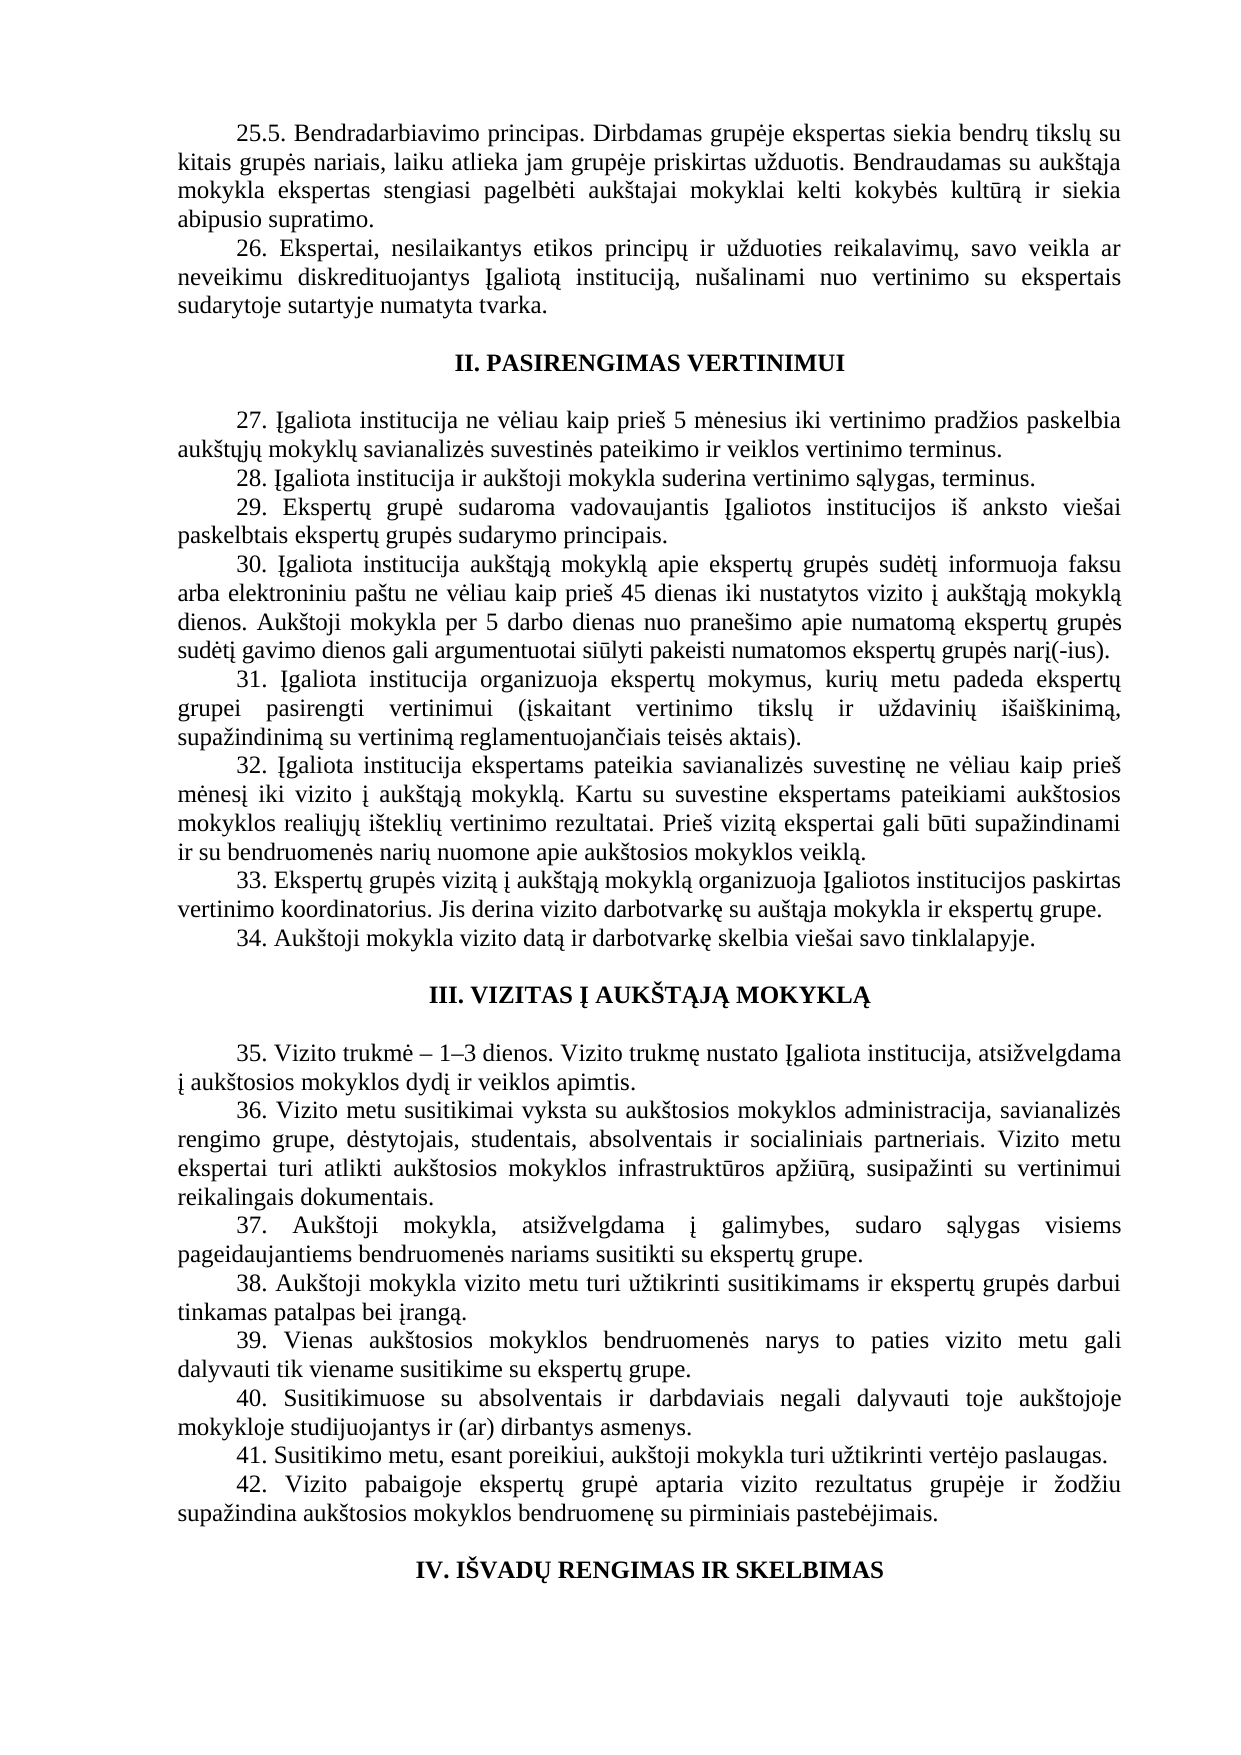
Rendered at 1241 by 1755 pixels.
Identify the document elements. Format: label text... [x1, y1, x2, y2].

text 34. Aukštoji mokykla vizito datą ir darbotvarkę skelbia viešai savo tinklalapyje. [177, 923, 1122, 952]
text 31. Įgaliota institucija organizuoja ekspertų mokymus, kurių metu padeda ekspertų grupei pasirengti vertinimui (įskaitant vertinimo tikslų ir uždavinių išaiškinimą, supažindinimą su vertinimą reglamentuojančiais teisės aktais). [177, 664, 1122, 751]
text 25.5. Bendradarbiavimo principas. Dirbdamas grupėje ekspertas siekia bendrų tikslų su kitais grupės nariais, laiku atlieka jam grupėje priskirtas užduotis. Bendraudamas su aukštąja mokykla ekspertas stengiasi pagelbėti aukštajai mokyklai kelti kokybės kultūrą ir siekia abipusio supratimo. [177, 118, 1122, 233]
text 42. Vizito pabaigoje ekspertų grupė aptaria vizito rezultatus grupėje ir žodžiu supažindina aukštosios mokyklos bendruomenę su pirminiais pastebėjimais. [177, 1469, 1122, 1527]
text 36. Vizito metu susitikimai vyksta su aukštosios mokyklos administracija, savianalizės rengimo grupe, dėstytojais, studentais, absolventais ir socialiniais partneriais. Vizito metu ekspertai turi atlikti aukštosios mokyklos infrastruktūros apžiūrą, susipažinti su vertinimui reikalingais dokumentais. [177, 1096, 1122, 1211]
text IV. IŠVADŲ RENGIMAS IR SKELBIMAS [177, 1556, 1122, 1584]
text 30. Įgaliota institucija aukštąją mokyklą apie ekspertų grupės sudėtį informuoja faksu arba elektroniniu paštu ne vėliau kaip prieš 45 dienas iki nustatytos vizito į aukštąją mokyklą dienos. Aukštoji mokykla per 5 darbo dienas nuo pranešimo apie numatomą ekspertų grupės sudėtį gavimo dienos gali argumentuotai siūlyti pakeisti numatomos ekspertų grupės narį(-ius). [177, 549, 1122, 664]
text III. VIZITAS Į AUKŠTĄJĄ MOKYKLĄ [177, 981, 1122, 1009]
text 33. Ekspertų grupės vizitą į aukštąją mokyklą organizuoja Įgaliotos institucijos paskirtas vertinimo koordinatorius. Jis derina vizito darbotvarkę su auštąja mokykla ir ekspertų grupe. [177, 866, 1122, 923]
text 38. Aukštoji mokykla vizito metu turi užtikrinti susitikimams ir ekspertų grupės darbui tinkamas patalpas bei įrangą. [177, 1268, 1122, 1326]
text 40. Susitikimuose su absolventais ir darbdaviais negali dalyvauti toje aukštojoje mokykloje studijuojantys ir (ar) dirbantys asmenys. [177, 1383, 1122, 1441]
text 39. Vienas aukštosios mokyklos bendruomenės narys to paties vizito metu gali dalyvauti tik viename susitikime su ekspertų grupe. [177, 1326, 1122, 1383]
text 26. Ekspertai, nesilaikantys etikos principų ir užduoties reikalavimų, savo veikla ar neveikimu diskredituojantys Įgaliotą instituciją, nušalinami nuo vertinimo su ekspertais sudarytoje sutartyje numatyta tvarka. [177, 233, 1122, 319]
text 28. Įgaliota institucija ir aukštoji mokykla suderina vertinimo sąlygas, terminus. [177, 463, 1122, 492]
text 29. Ekspertų grupė sudaroma vadovaujantis Įgaliotos institucijos iš anksto viešai paskelbtais ekspertų grupės sudarymo principais. [177, 492, 1122, 549]
text II. PASIRENGIMAS VERTINIMUI [177, 348, 1122, 377]
text 37. Aukštoji mokykla, atsižvelgdama į galimybes, sudaro sąlygas visiems pageidaujantiems bendruomenės nariams susitikti su ekspertų grupe. [177, 1211, 1122, 1268]
text 35. Vizito trukmė – 1–3 dienos. Vizito trukmę nustato Įgaliota institucija, atsižvelgdama į aukštosios mokyklos dydį ir veiklos apimtis. [177, 1038, 1122, 1096]
text 27. Įgaliota institucija ne vėliau kaip prieš 5 mėnesius iki vertinimo pradžios paskelbia aukštųjų mokyklų savianalizės suvestinės pateikimo ir veiklos vertinimo terminus. [177, 406, 1122, 463]
text 32. Įgaliota institucija ekspertams pateikia savianalizės suvestinę ne vėliau kaip prieš mėnesį iki vizito į aukštąją mokyklą. Kartu su suvestine ekspertams pateikiami aukštosios mokyklos realiųjų išteklių vertinimo rezultatai. Prieš vizitą ekspertai gali būti supažindinami ir su bendruomenės narių nuomone apie aukštosios mokyklos veiklą. [177, 751, 1122, 866]
text 41. Susitikimo metu, esant poreikiui, aukštoji mokykla turi užtikrinti vertėjo paslaugas. [177, 1441, 1122, 1469]
